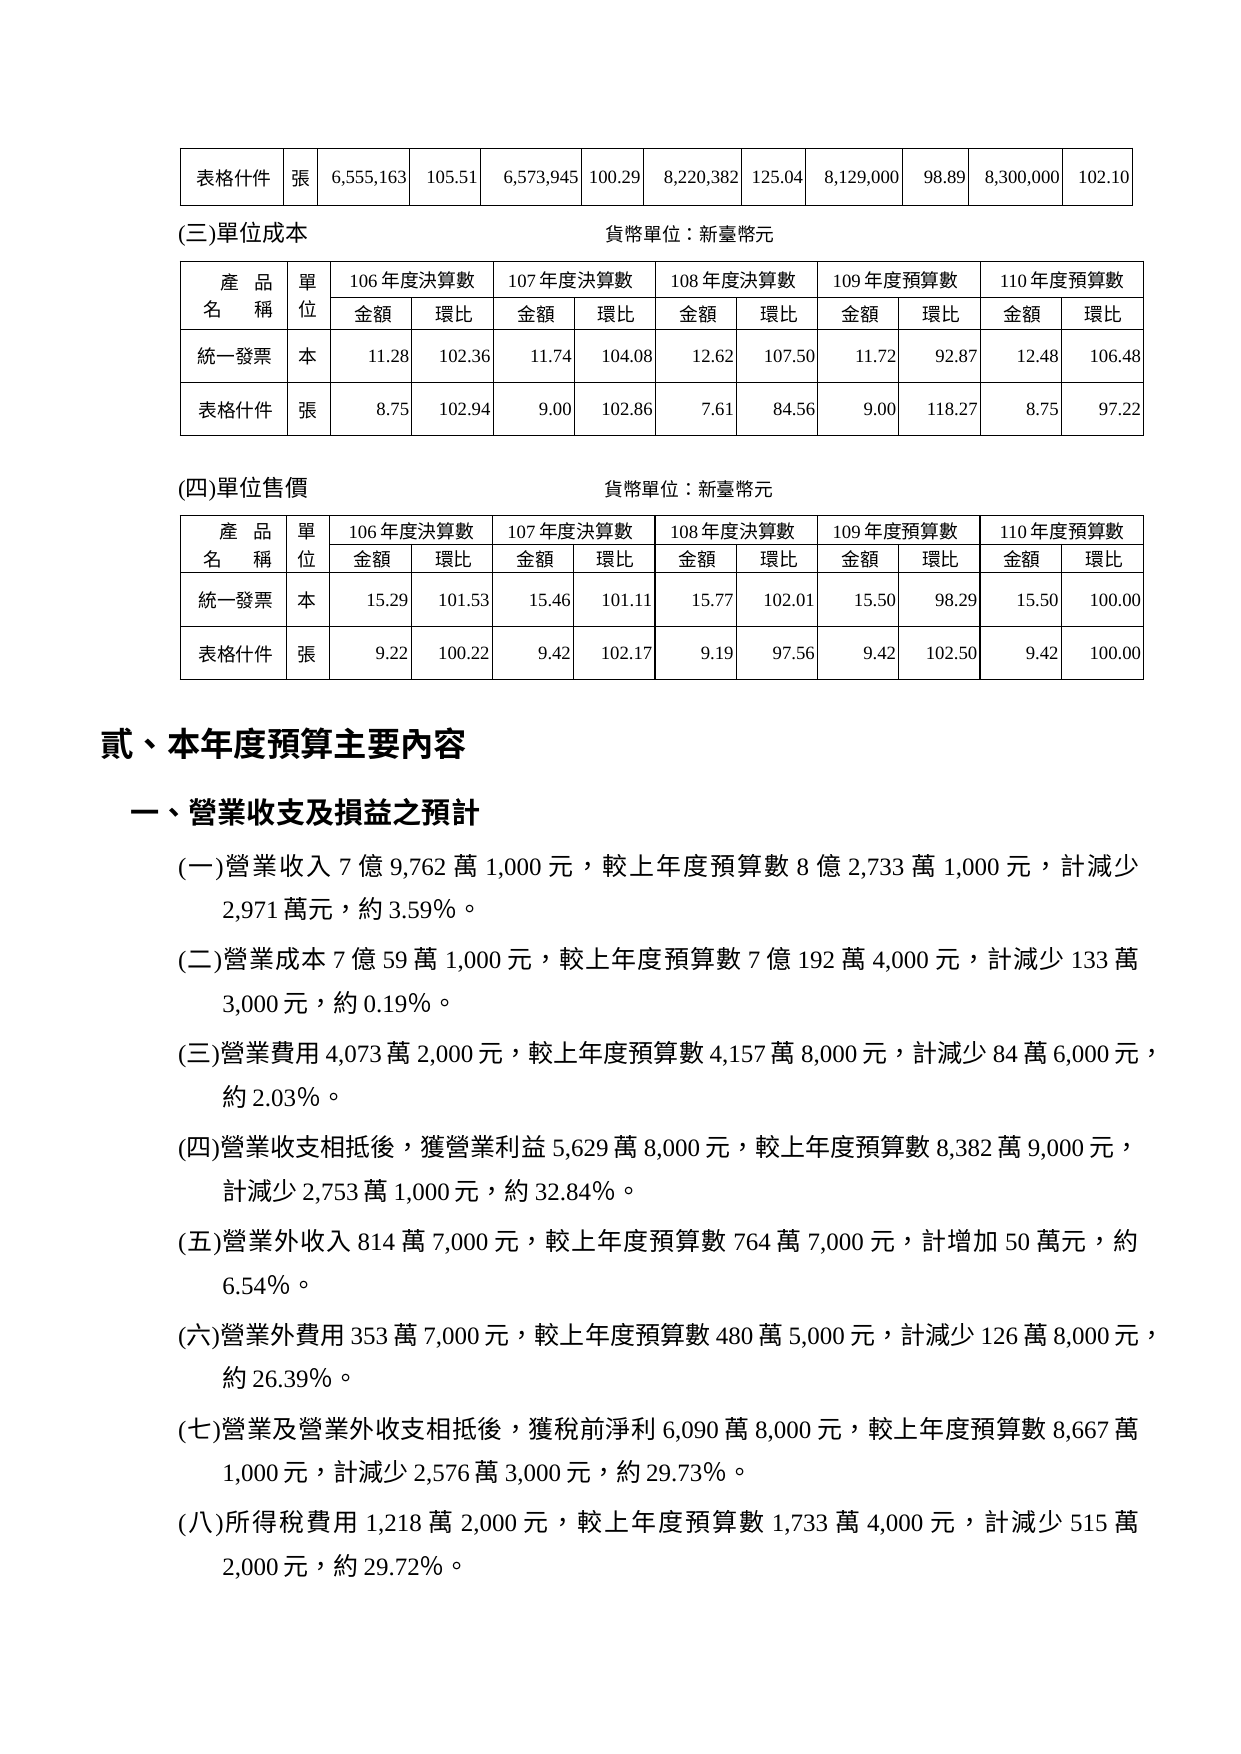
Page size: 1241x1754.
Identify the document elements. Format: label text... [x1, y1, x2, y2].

text (四)單位售價 貨幣單位：新臺幣元 [178, 461, 1140, 503]
table_cell 102.01 [737, 573, 817, 626]
table_header 108年度決算數 [656, 262, 817, 297]
table_cell 9.42 [493, 627, 573, 679]
table_cell 統一發票 [181, 573, 286, 626]
table_cell 環比 [1062, 545, 1143, 572]
table_cell 15.77 [656, 573, 736, 626]
table_cell 102.10 [1063, 149, 1132, 205]
table_cell 15.50 [818, 573, 898, 626]
table_cell 金額 [494, 298, 574, 328]
table_cell 9.19 [656, 627, 736, 679]
table_cell 6,555,163 [318, 149, 409, 205]
table_cell 統一發票 [181, 330, 287, 382]
table_cell 金額 [331, 298, 411, 328]
table_cell 環比 [737, 298, 817, 328]
table_cell 金額 [818, 298, 898, 328]
table_cell 環比 [574, 545, 654, 572]
table_cell 102.17 [574, 627, 654, 679]
table_cell 84.56 [737, 383, 817, 435]
table_cell 102.50 [899, 627, 979, 679]
table_cell 9.42 [818, 627, 898, 679]
table_cell 8,300,000 [969, 149, 1062, 205]
table_cell 101.53 [412, 573, 492, 626]
table_cell 97.22 [1062, 383, 1143, 435]
table_cell 15.29 [330, 573, 411, 626]
text (三)營業費用4,073萬2,000元，較上年度預算數4,157萬8,000元，計減少84萬6,000元，約2.03％。 [178, 1026, 1140, 1114]
table_cell 張 [287, 627, 329, 679]
table_header 產品 名 稱 [181, 516, 286, 572]
table_cell 表格什件 [181, 383, 287, 435]
text (四)營業收支相抵後，獲營業利益5,629萬8,000元，較上年度預算數8,382萬9,000元，計減少2,753萬1,000元，約32.84％。 [178, 1120, 1140, 1207]
table_header 106年度決算數 [330, 516, 492, 544]
table_cell 106.48 [1062, 330, 1143, 382]
table_cell 100.00 [1062, 627, 1143, 679]
table_cell 9.42 [981, 627, 1061, 679]
table_cell 9.00 [818, 383, 898, 435]
text (八)所得稅費用1,218萬2,000元，較上年度預算數1,733萬4,000元，計減少515萬2,000元，約29.72％。 [178, 1495, 1140, 1583]
text (三)單位成本 貨幣單位：新臺幣元 [178, 206, 1140, 248]
text (五)營業外收入814萬7,000元，較上年度預算數764萬7,000元，計增加50萬元，約6.54％。 [178, 1214, 1140, 1301]
table_cell 107.50 [737, 330, 817, 382]
text (七)營業及營業外收支相抵後，獲稅前淨利6,090萬8,000元，較上年度預算數8,667萬1,000元，計減少2,576萬3,000元，約29.73％。 [178, 1402, 1140, 1489]
table_cell 金額 [818, 545, 898, 572]
text (二)營業成本7億59萬1,000元，較上年度預算數7億192萬4,000元，計減少133萬3,000元，約0.19％。 [178, 932, 1140, 1020]
table_cell 9.22 [330, 627, 411, 679]
table_cell 104.08 [575, 330, 655, 382]
table_cell 125.04 [742, 149, 805, 205]
table_header 106年度決算數 [331, 262, 493, 297]
table_cell 環比 [899, 298, 980, 328]
table_cell 金額 [656, 298, 736, 328]
table_cell 102.36 [412, 330, 493, 382]
text 貳、本年度預算主要內容 [100, 717, 1140, 766]
table_cell 8.75 [981, 383, 1061, 435]
table_cell 100.00 [1062, 573, 1143, 626]
table_cell 環比 [899, 545, 979, 572]
table_header 108年度決算數 [656, 516, 817, 544]
table_cell 6,573,945 [481, 149, 581, 205]
table_cell 環比 [412, 298, 493, 328]
table_cell 102.86 [575, 383, 655, 435]
table_cell 表格什件 [181, 149, 283, 205]
table_cell 8.75 [331, 383, 411, 435]
table_header 單 位 [288, 262, 330, 328]
table_cell 金額 [656, 545, 736, 572]
table_header 107年度決算數 [493, 516, 654, 544]
table_cell 7.61 [656, 383, 736, 435]
text (一)營業收入7億9,762萬1,000元，較上年度預算數8億2,733萬1,000元，計減少2,971萬元，約3.59％。 [178, 838, 1140, 926]
table_cell 金額 [981, 298, 1061, 328]
table_cell 9.00 [494, 383, 574, 435]
table_cell 101.11 [574, 573, 654, 626]
table_cell 8,129,000 [806, 149, 902, 205]
table_cell 102.94 [412, 383, 493, 435]
table_cell 118.27 [899, 383, 980, 435]
table_cell 張 [288, 383, 330, 435]
table_cell 金額 [330, 545, 411, 572]
table_header 109年度預算數 [818, 262, 980, 297]
table_header 110年度預算數 [981, 516, 1143, 544]
table_cell 98.89 [903, 149, 968, 205]
table_cell 11.74 [494, 330, 574, 382]
table_cell 金額 [981, 545, 1061, 572]
table_cell 15.50 [981, 573, 1061, 626]
table_cell 98.29 [899, 573, 979, 626]
table_cell 表格什件 [181, 627, 286, 679]
table_header 單 位 [287, 516, 329, 572]
subtitle 一、營業收支及損益之預計 [130, 790, 1140, 832]
table_header 110年度預算數 [981, 262, 1143, 297]
table_cell 環比 [412, 545, 492, 572]
table_cell 金額 [493, 545, 573, 572]
table_cell 100.22 [412, 627, 492, 679]
table_cell 105.51 [410, 149, 480, 205]
table_cell 11.72 [818, 330, 898, 382]
table_cell 環比 [1062, 298, 1143, 328]
text (六)營業外費用353萬7,000元，較上年度預算數480萬5,000元，計減少126萬8,000元，約26.39％。 [178, 1308, 1140, 1395]
table_cell 92.87 [899, 330, 980, 382]
table_header 107年度決算數 [494, 262, 655, 297]
table_cell 15.46 [493, 573, 573, 626]
table_cell 11.28 [331, 330, 411, 382]
table_cell 12.48 [981, 330, 1061, 382]
table_cell 本 [287, 573, 329, 626]
table_cell 環比 [575, 298, 655, 328]
table_cell 張 [284, 149, 317, 205]
table_cell 12.62 [656, 330, 736, 382]
table_cell 8,220,382 [644, 149, 741, 205]
table_cell 本 [288, 330, 330, 382]
table_header 109年度預算數 [818, 516, 979, 544]
table_cell 環比 [737, 545, 817, 572]
table_cell 100.29 [582, 149, 643, 205]
table_cell 97.56 [737, 627, 817, 679]
table_header 產品 名 稱 [181, 262, 287, 328]
